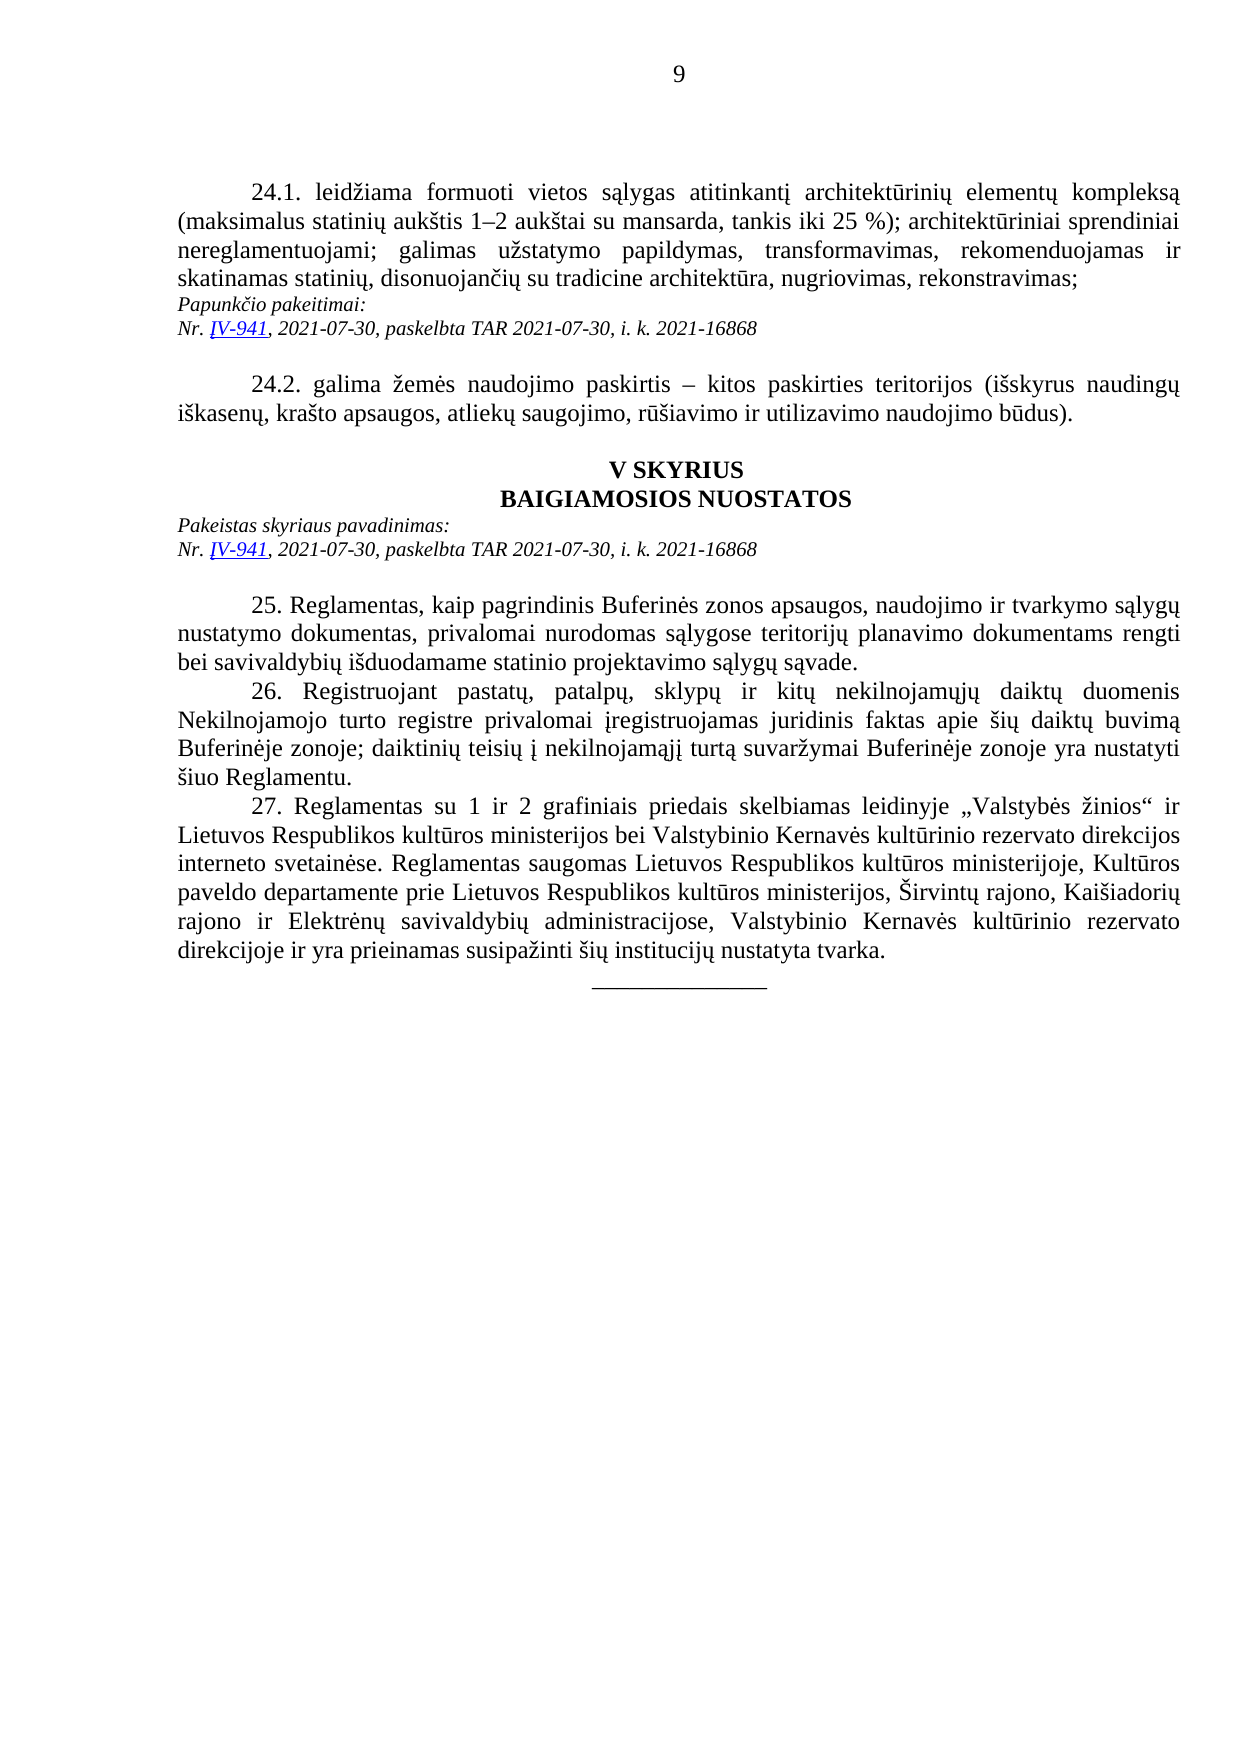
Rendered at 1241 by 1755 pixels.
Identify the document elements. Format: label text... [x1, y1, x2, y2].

text Nr. ĮV-941, 2021-07-30, paskelbta TAR 2021-07-30, i. k. 2021-16868 [177, 537, 1181, 561]
text 27. Reglamentas su 1 ir 2 grafiniais priedais skelbiamas leidinyje „Valstybės žinios“ ir Lietuvos Respublikos kultūros ministerijos bei Valstybinio Kernavės kultūrinio rezervato direkcijos interneto svetainėse. Reglamentas saugomas Lietuvos Respublikos kultūros ministerijoje, Kultūros paveldo departamente prie Lietuvos Respublikos kultūros ministerijos, Širvintų rajono, Kaišiadorių rajono ir Elektrėnų savivaldybių administracijose, Valstybinio Kernavės kultūrinio rezervato direkcijoje ir yra prieinamas susipažinti šių institucijų nustatyta tvarka. [177, 791, 1181, 963]
text Papunkčio pakeitimai: [177, 292, 1181, 316]
text 24.2. galima žemės naudojimo paskirtis – kitos paskirties teritorijos (išskyrus naudingų iškasenų, krašto apsaugos, atliekų saugojimo, rūšiavimo ir utilizavimo naudojimo būdus). [177, 369, 1181, 427]
text ______________ [177, 963, 1181, 992]
text V SKYRIUS BAIGIAMOSIOS NUOSTATOS [177, 455, 1181, 513]
text Nr. ĮV-941, 2021-07-30, paskelbta TAR 2021-07-30, i. k. 2021-16868 [177, 316, 1181, 340]
text 24.1. leidžiama formuoti vietos sąlygas atitinkantį architektūrinių elementų kompleksą (maksimalus statinių aukštis 1–2 aukštai su mansarda, tankis iki 25 %); architektūriniai sprendiniai nereglamentuojami; galimas užstatymo papildymas, transformavimas, rekomenduojamas ir skatinamas statinių, disonuojančių su tradicine architektūra, nugriovimas, rekonstravimas; [177, 177, 1181, 292]
text 26. Registruojant pastatų, patalpų, sklypų ir kitų nekilnojamųjų daiktų duomenis Nekilnojamojo turto registre privalomai įregistruojamas juridinis faktas apie šių daiktų buvimą Buferinėje zonoje; daiktinių teisių į nekilnojamąjį turtą suvaržymai Buferinėje zonoje yra nustatyti šiuo Reglamentu. [177, 676, 1181, 791]
text Pakeistas skyriaus pavadinimas: [177, 513, 1181, 537]
text 25. Reglamentas, kaip pagrindinis Buferinės zonos apsaugos, naudojimo ir tvarkymo sąlygų nustatymo dokumentas, privalomai nurodomas sąlygose teritorijų planavimo dokumentams rengti bei savivaldybių išduodamame statinio projektavimo sąlygų sąvade. [177, 590, 1181, 676]
